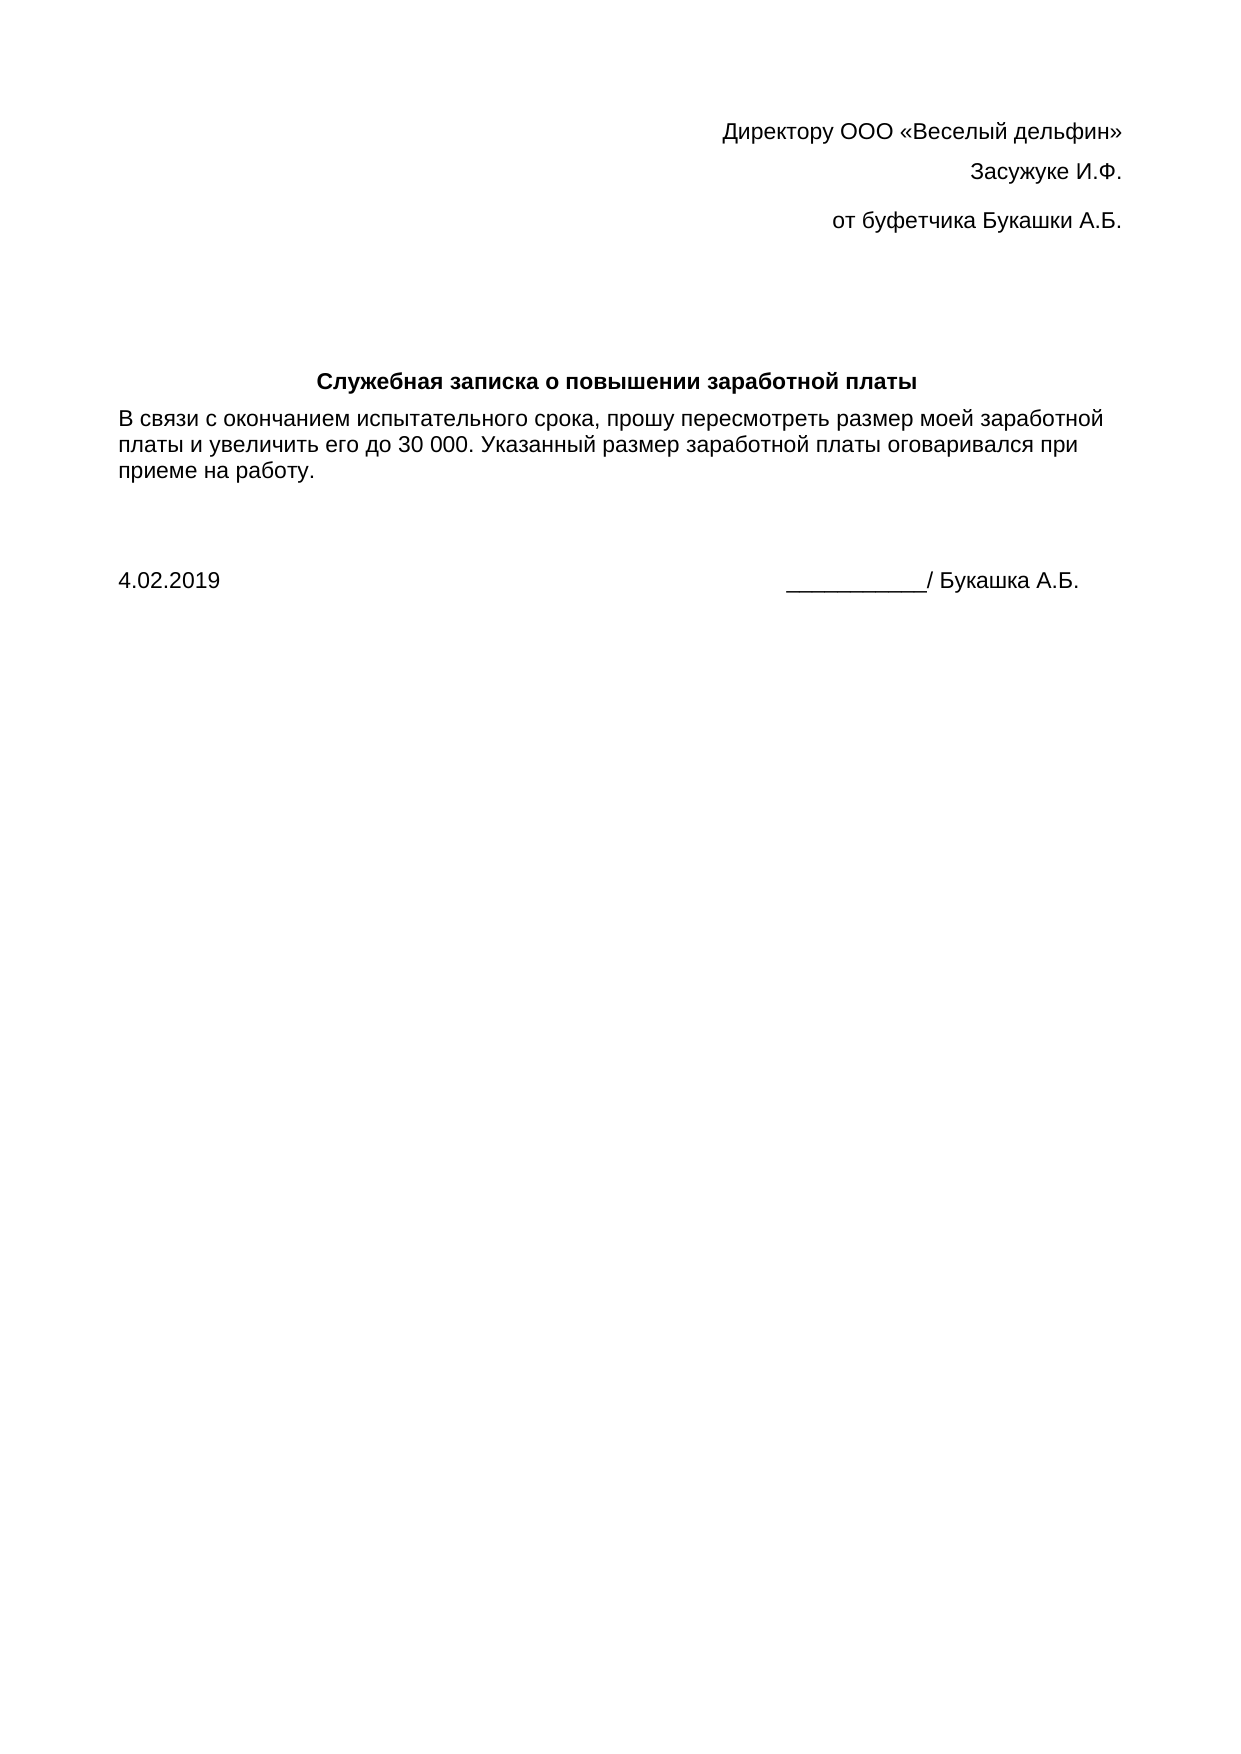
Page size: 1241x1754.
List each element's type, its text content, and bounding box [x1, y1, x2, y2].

text Засужуке И.Ф. [118, 158, 1122, 184]
text от буфетчика Букашки А.Б. [118, 207, 1122, 234]
text 4.02.2019 ___________/ Букашка А.Б. [118, 567, 1122, 594]
text Директору ООО «Веселый дельфин» [118, 118, 1122, 144]
text В связи с окончанием испытательного срока, прошу пересмотреть размер моей заработной платы и увеличить его до 30 000. Указанный размер заработной платы оговаривался при приеме на работу. [118, 404, 1122, 483]
text Служебная записка о повышении заработной платы [118, 368, 1122, 394]
